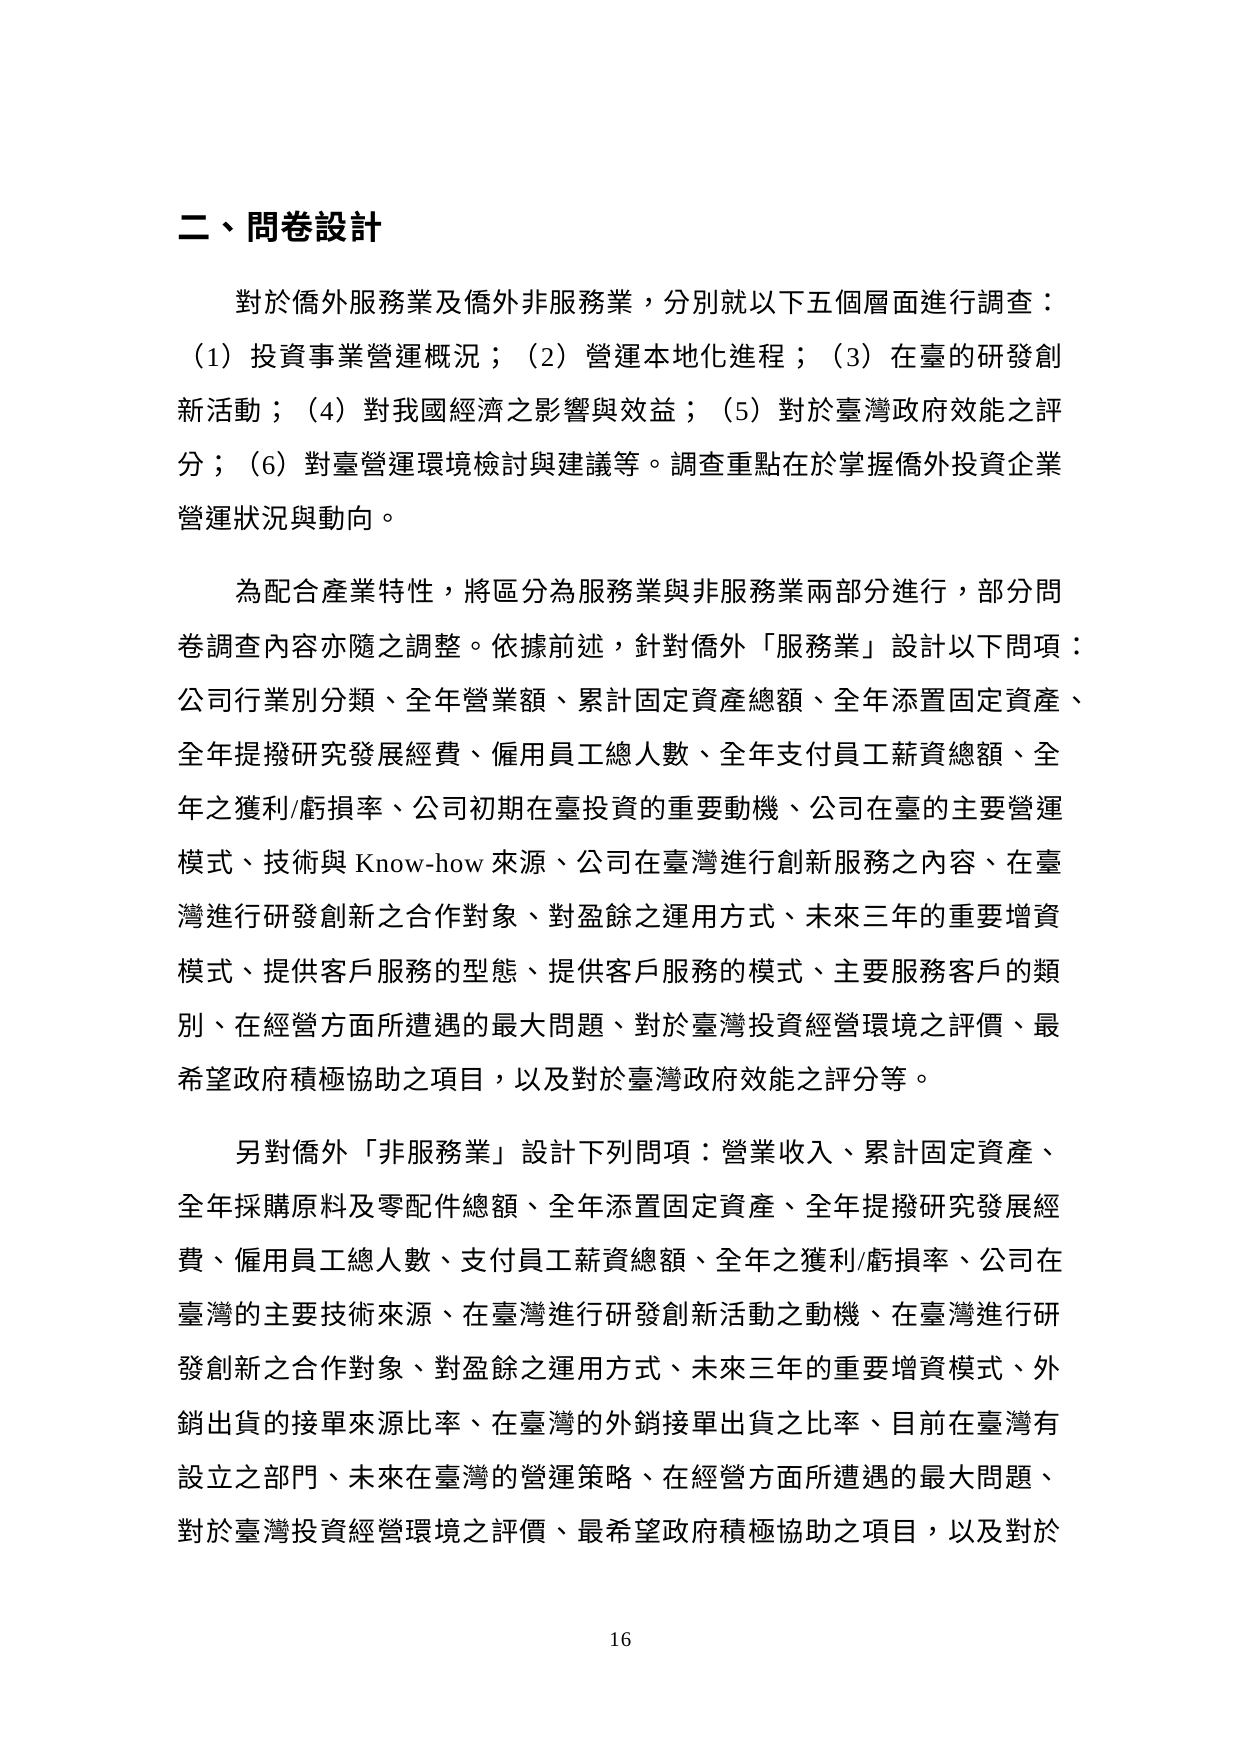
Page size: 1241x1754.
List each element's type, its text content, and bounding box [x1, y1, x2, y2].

text 為配合產業特性，將區分為服務業與非服務業兩部分進行，部分問卷調查內容亦隨之調整。依據前述，針對僑外「服務業」設計以下問項：公司行業別分類、全年營業額、累計固定資產總額、全年添置固定資產、全年提撥研究發展經費、僱用員工總人數、全年支付員工薪資總額、全年之獲利/虧損率、公司初期在臺投資的重要動機、公司在臺的主要營運模式、技術與Know-how來源、公司在臺灣進行創新服務之內容、在臺灣進行研發創新之合作對象、對盈餘之運用方式、未來三年的重要增資模式、提供客戶服務的型態、提供客戶服務的模式、主要服務客戶的類別、在經營方面所遭遇的最大問題、對於臺灣投資經營環境之評價、最希望政府積極協助之項目，以及對於臺灣政府效能之評分等。 [177, 558, 1063, 1100]
subtitle 二、問卷設計 [177, 196, 1063, 250]
text 對於僑外服務業及僑外非服務業，分別就以下五個層面進行調查：（1）投資事業營運概況；（2）營運本地化進程；（3）在臺的研發創新活動；（4）對我國經濟之影響與效益；（5）對於臺灣政府效能之評分；（6）對臺營運環境檢討與建議等。調查重點在於掌握僑外投資企業營運狀況與動向。 [177, 269, 1063, 540]
text 另對僑外「非服務業」設計下列問項：營業收入、累計固定資產、全年採購原料及零配件總額、全年添置固定資產、全年提撥研究發展經費、僱用員工總人數、支付員工薪資總額、全年之獲利/虧損率、公司在臺灣的主要技術來源、在臺灣進行研發創新活動之動機、在臺灣進行研發創新之合作對象、對盈餘之運用方式、未來三年的重要增資模式、外銷出貨的接單來源比率、在臺灣的外銷接單出貨之比率、目前在臺灣有設立之部門、未來在臺灣的營運策略、在經營方面所遭遇的最大問題、對於臺灣投資經營環境之評價、最希望政府積極協助之項目，以及對於 [177, 1119, 1063, 1552]
